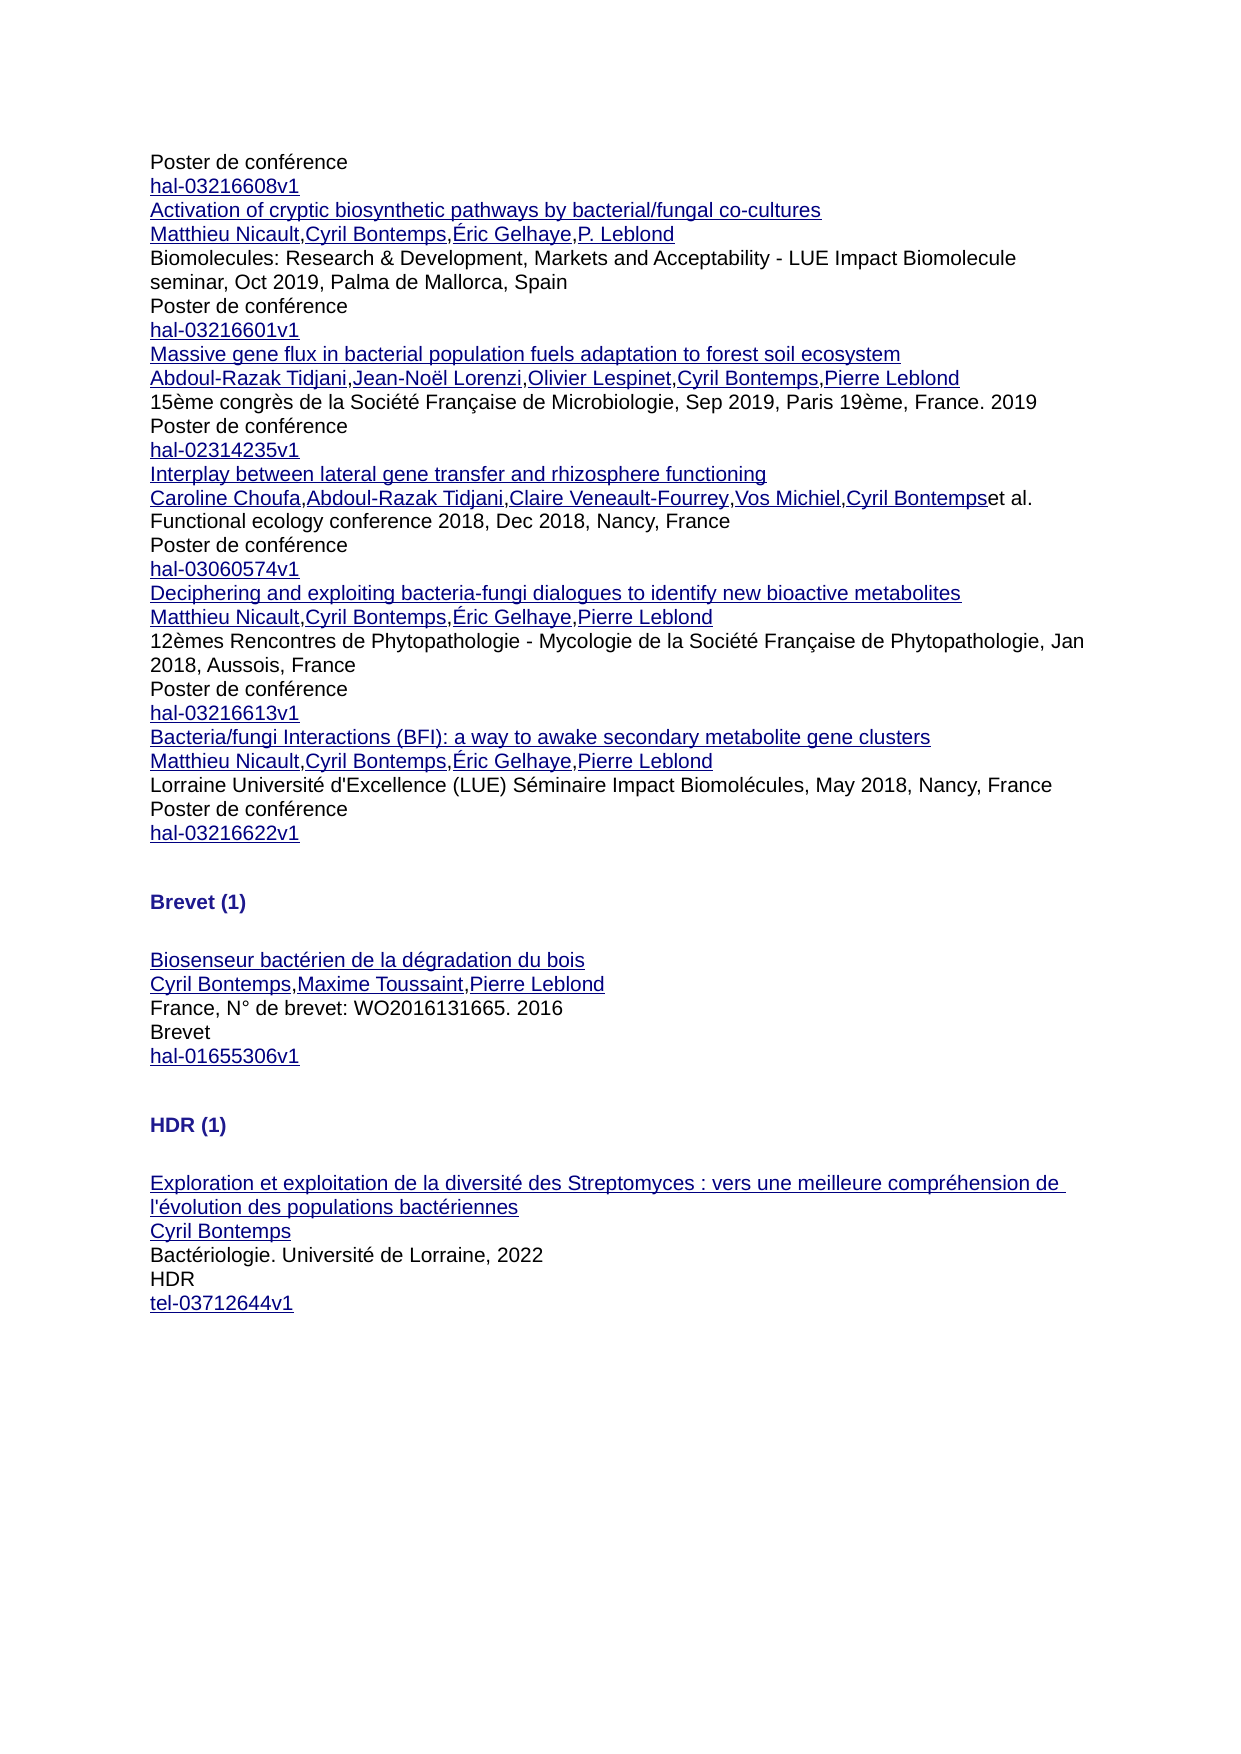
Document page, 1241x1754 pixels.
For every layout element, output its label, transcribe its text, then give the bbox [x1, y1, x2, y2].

table_header Poster de conférence hal-03216608v1 [150, 150, 1090, 198]
subtitle HDR (1) [150, 1112, 1090, 1136]
table_cell Interplay between lateral gene transfer and rhizosphere functioning Caroline Choufa,Abdoul-Razak Tidjani,Claire Veneault-Fourrey,Vos Michiel,Cyril Bontempset al. Functional ecology conference 2018, Dec 2018, Nancy, France Poster de conférence hal-03060574v1 [150, 461, 1090, 581]
table_header Biosenseur bactérien de la dégradation du bois Cyril Bontemps,Maxime Toussaint,Pierre Leblond France, N° de brevet: WO2016131665. 2016 Brevet hal-01655306v1 [150, 948, 1090, 1068]
table_cell Deciphering and exploiting bacteria-fungi dialogues to identify new bioactive metabolites Matthieu Nicault,Cyril Bontemps,Éric Gelhaye,Pierre Leblond 12èmes Rencontres de Phytopathologie - Mycologie de la Société Française de Phytopathologie, Jan 2018, Aussois, France Poster de conférence hal-03216613v1 [150, 581, 1090, 725]
table_cell Activation of cryptic biosynthetic pathways by bacterial/fungal co-cultures Matthieu Nicault,Cyril Bontemps,Éric Gelhaye,P. Leblond Biomolecules: Research & Development, Markets and Acceptability - LUE Impact Biomolecule seminar, Oct 2019, Palma de Mallorca, Spain Poster de conférence hal-03216601v1 [150, 198, 1090, 342]
table_header Exploration et exploitation de la diversité des Streptomyces : vers une meilleure compréhension de l'évolution des populations bactériennes Cyril Bontemps Bactériologie. Université de Lorraine, 2022 HDR tel-03712644v1 [150, 1171, 1090, 1314]
table_cell Bacteria/fungi Interactions (BFI): a way to awake secondary metabolite gene clusters Matthieu Nicault,Cyril Bontemps,Éric Gelhaye,Pierre Leblond Lorraine Université d'Excellence (LUE) Séminaire Impact Biomolécules, May 2018, Nancy, France Poster de conférence hal-03216622v1 [150, 725, 1090, 845]
table_cell Massive gene flux in bacterial population fuels adaptation to forest soil ecosystem Abdoul-Razak Tidjani,Jean-Noël Lorenzi,Olivier Lespinet,Cyril Bontemps,Pierre Leblond 15ème congrès de la Société Française de Microbiologie, Sep 2019, Paris 19ème, France. 2019 Poster de conférence hal-02314235v1 [150, 342, 1090, 461]
subtitle Brevet (1) [150, 889, 1090, 913]
